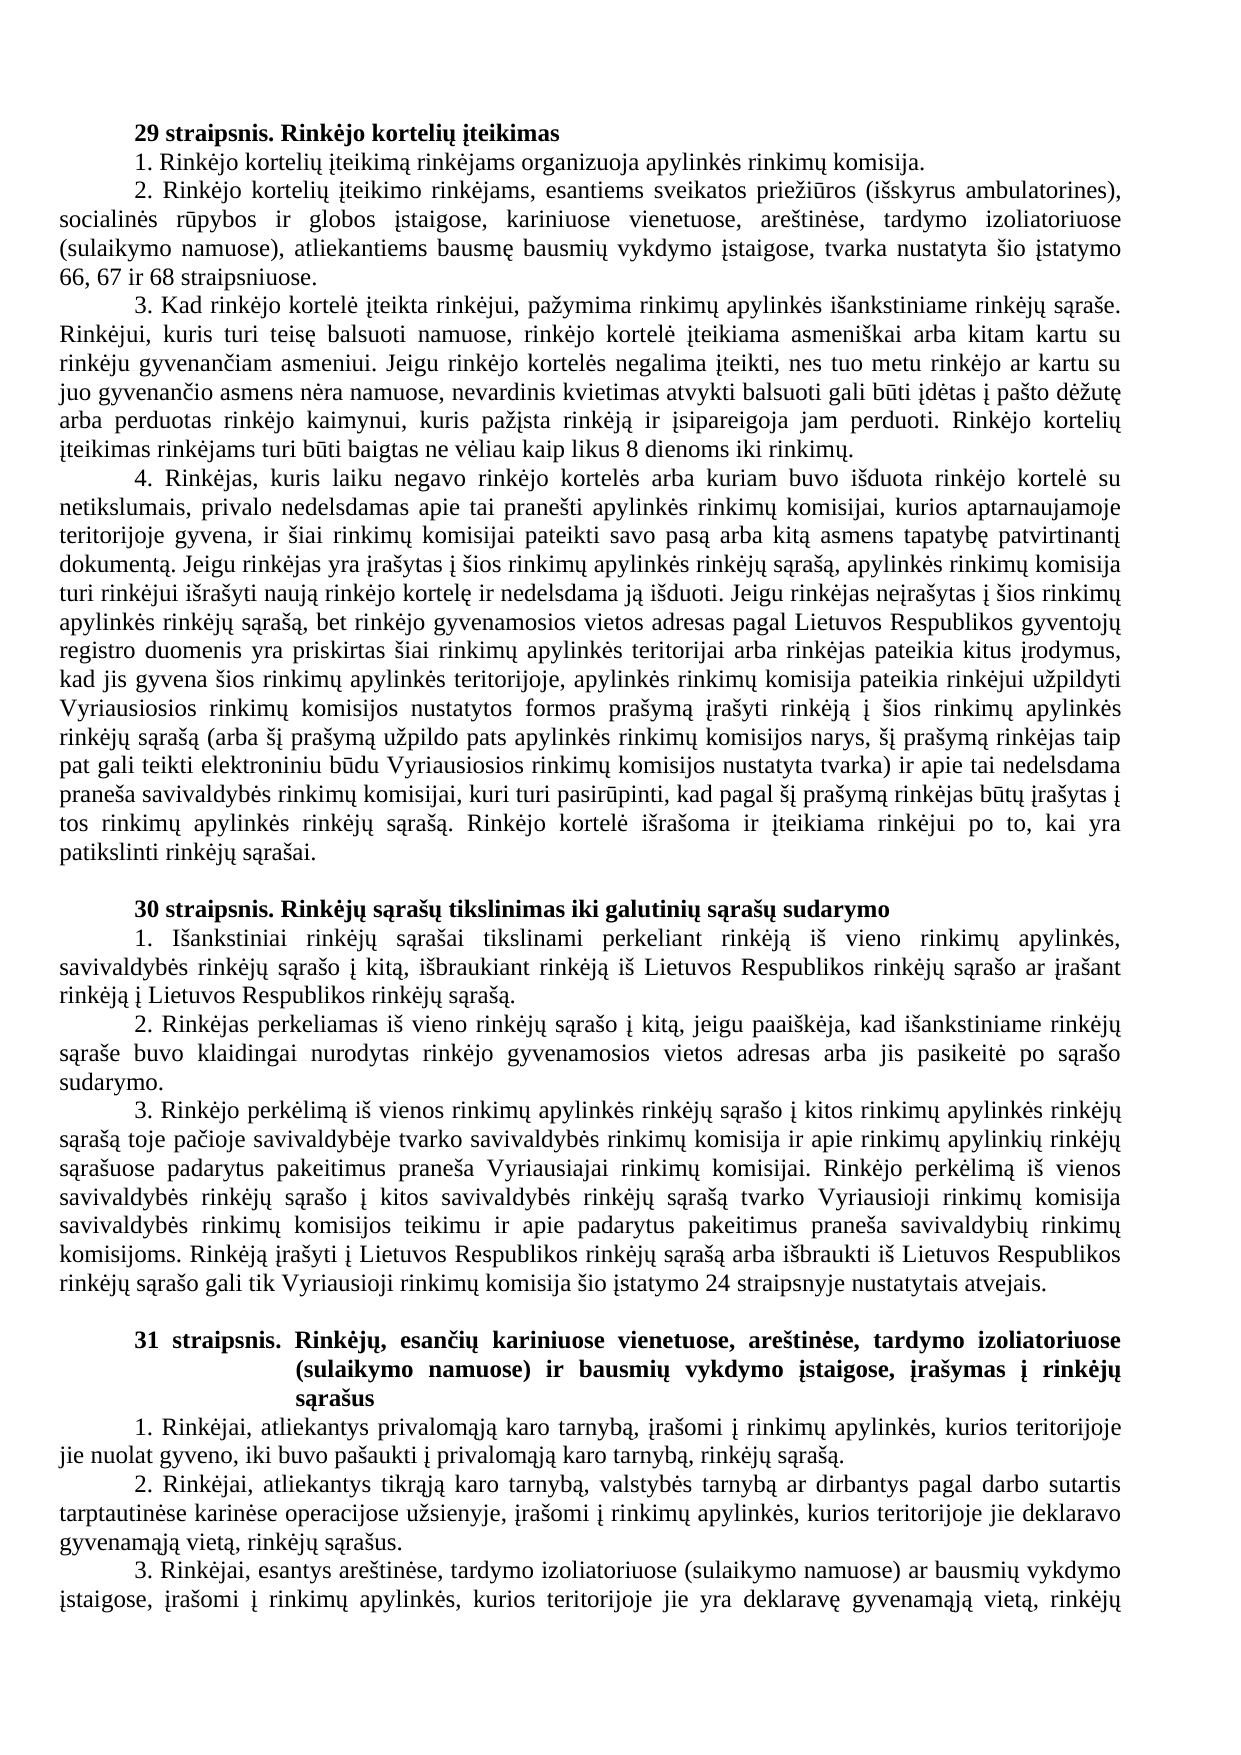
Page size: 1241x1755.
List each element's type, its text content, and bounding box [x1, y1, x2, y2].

text 2. Rinkėjas perkeliamas iš vieno rinkėjų sąrašo į kitą, jeigu paaiškėja, kad išankstiniame rinkėjų sąraše buvo klaidingai nurodytas rinkėjo gyvenamosios vietos adresas arba jis pasikeitė po sąrašo sudarymo. [59, 1009, 1122, 1096]
text 1. Rinkėjo kortelių įteikimą rinkėjams organizuoja apylinkės rinkimų komisija. [59, 147, 1122, 176]
text 1. Rinkėjai, atliekantys privalomąją karo tarnybą, įrašomi į rinkimų apylinkės, kurios teritorijoje jie nuolat gyveno, iki buvo pašaukti į privalomąją karo tarnybą, rinkėjų sąrašą. [59, 1412, 1122, 1469]
text 3. Rinkėjo perkėlimą iš vienos rinkimų apylinkės rinkėjų sąrašo į kitos rinkimų apylinkės rinkėjų sąrašą toje pačioje savivaldybėje tvarko savivaldybės rinkimų komisija ir apie rinkimų apylinkių rinkėjų sąrašuose padarytus pakeitimus praneša Vyriausiajai rinkimų komisijai. Rinkėjo perkėlimą iš vienos savivaldybės rinkėjų sąrašo į kitos savivaldybės rinkėjų sąrašą tvarko Vyriausioji rinkimų komisija savivaldybės rinkimų komisijos teikimu ir apie padarytus pakeitimus praneša savivaldybių rinkimų komisijoms. Rinkėją įrašyti į Lietuvos Respublikos rinkėjų sąrašą arba išbraukti iš Lietuvos Respublikos rinkėjų sąrašo gali tik Vyriausioji rinkimų komisija šio įstatymo 24 straipsnyje nustatytais atvejais. [59, 1096, 1122, 1297]
text 1. Išankstiniai rinkėjų sąrašai tikslinami perkeliant rinkėją iš vieno rinkimų apylinkės, savivaldybės rinkėjų sąrašo į kitą, išbraukiant rinkėją iš Lietuvos Respublikos rinkėjų sąrašo ar įrašant rinkėją į Lietuvos Respublikos rinkėjų sąrašą. [59, 923, 1122, 1009]
text 2. Rinkėjai, atliekantys tikrąją karo tarnybą, valstybės tarnybą ar dirbantys pagal darbo sutartis tarptautinėse karinėse operacijose užsienyje, įrašomi į rinkimų apylinkės, kurios teritorijoje jie deklaravo gyvenamąją vietą, rinkėjų sąrašus. [59, 1469, 1122, 1556]
text 3. Rinkėjai, esantys areštinėse, tardymo izoliatoriuose (sulaikymo namuose) ar bausmių vykdymo įstaigose, įrašomi į rinkimų apylinkės, kurios teritorijoje jie yra deklaravę gyvenamąją vietą, rinkėjų [59, 1556, 1122, 1613]
text 4. Rinkėjas, kuris laiku negavo rinkėjo kortelės arba kuriam buvo išduota rinkėjo kortelė su netikslumais, privalo nedelsdamas apie tai pranešti apylinkės rinkimų komisijai, kurios aptarnaujamoje teritorijoje gyvena, ir šiai rinkimų komisijai pateikti savo pasą arba kitą asmens tapatybę patvirtinantį dokumentą. Jeigu rinkėjas yra įrašytas į šios rinkimų apylinkės rinkėjų sąrašą, apylinkės rinkimų komisija turi rinkėjui išrašyti naują rinkėjo kortelę ir nedelsdama ją išduoti. Jeigu rinkėjas neįrašytas į šios rinkimų apylinkės rinkėjų sąrašą, bet rinkėjo gyvenamosios vietos adresas pagal Lietuvos Respublikos gyventojų registro duomenis yra priskirtas šiai rinkimų apylinkės teritorijai arba rinkėjas pateikia kitus įrodymus, kad jis gyvena šios rinkimų apylinkės teritorijoje, apylinkės rinkimų komisija pateikia rinkėjui užpildyti Vyriausiosios rinkimų komisijos nustatytos formos prašymą įrašyti rinkėją į šios rinkimų apylinkės rinkėjų sąrašą (arba šį prašymą užpildo pats apylinkės rinkimų komisijos narys, šį prašymą rinkėjas taip pat gali teikti elektroniniu būdu Vyriausiosios rinkimų komisijos nustatyta tvarka) ir apie tai nedelsdama praneša savivaldybės rinkimų komisijai, kuri turi pasirūpinti, kad pagal šį prašymą rinkėjas būtų įrašytas į tos rinkimų apylinkės rinkėjų sąrašą. Rinkėjo kortelė išrašoma ir įteikiama rinkėjui po to, kai yra patikslinti rinkėjų sąrašai. [59, 463, 1122, 866]
text 2. Rinkėjo kortelių įteikimo rinkėjams, esantiems sveikatos priežiūros (išskyrus ambulatorines), socialinės rūpybos ir globos įstaigose, kariniuose vienetuose, areštinėse, tardymo izoliatoriuose (sulaikymo namuose), atliekantiems bausmę bausmių vykdymo įstaigose, tvarka nustatyta šio įstatymo 66, 67 ir 68 straipsniuose. [59, 176, 1122, 291]
text 30 straipsnis. Rinkėjų sąrašų tikslinimas iki galutinių sąrašų sudarymo [59, 894, 1122, 923]
text 29 straipsnis. Rinkėjo kortelių įteikimas [59, 118, 1122, 147]
text 3. Kad rinkėjo kortelė įteikta rinkėjui, pažymima rinkimų apylinkės išankstiniame rinkėjų sąraše. Rinkėjui, kuris turi teisę balsuoti namuose, rinkėjo kortelė įteikiama asmeniškai arba kitam kartu su rinkėju gyvenančiam asmeniui. Jeigu rinkėjo kortelės negalima įteikti, nes tuo metu rinkėjo ar kartu su juo gyvenančio asmens nėra namuose, nevardinis kvietimas atvykti balsuoti gali būti įdėtas į pašto dėžutę arba perduotas rinkėjo kaimynui, kuris pažįsta rinkėją ir įsipareigoja jam perduoti. Rinkėjo kortelių įteikimas rinkėjams turi būti baigtas ne vėliau kaip likus 8 dienoms iki rinkimų. [59, 291, 1122, 463]
text 31 straipsnis. Rinkėjų, esančių kariniuose vienetuose, areštinėse, tardymo izoliatoriuose (sulaikymo namuose) ir bausmių vykdymo įstaigose, įrašymas į rinkėjų sąrašus [134, 1326, 1122, 1412]
